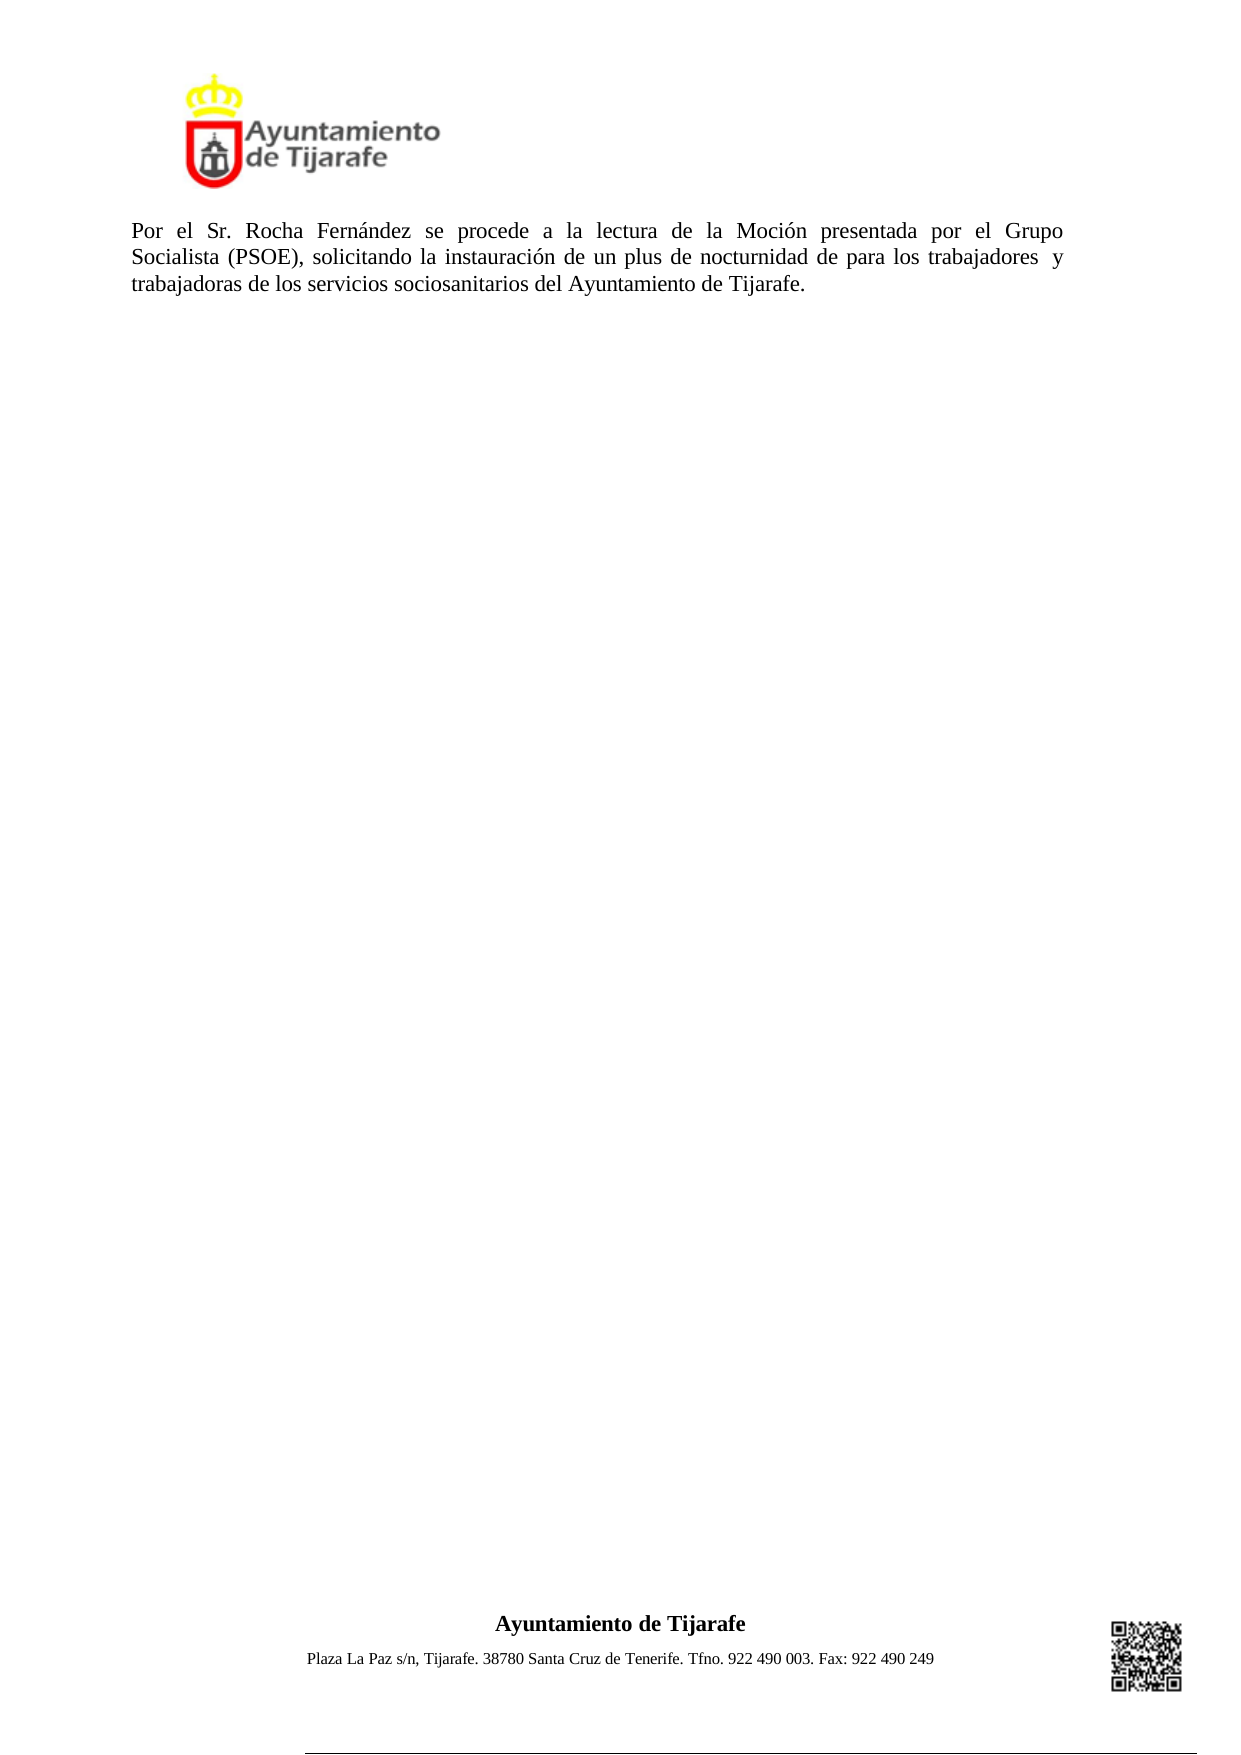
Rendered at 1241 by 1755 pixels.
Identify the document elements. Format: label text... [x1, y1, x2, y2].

text Por el Sr. Rocha Fernández se procede a la lectura de la Moción presentada por el Grupo Socialista (PSOE), solicitando la instauración de un plus de nocturnidad de para los trabajadores y trabajadoras de los servicios sociosanitarios del Ayuntamiento de Tijarafe. [131, 217, 1064, 296]
